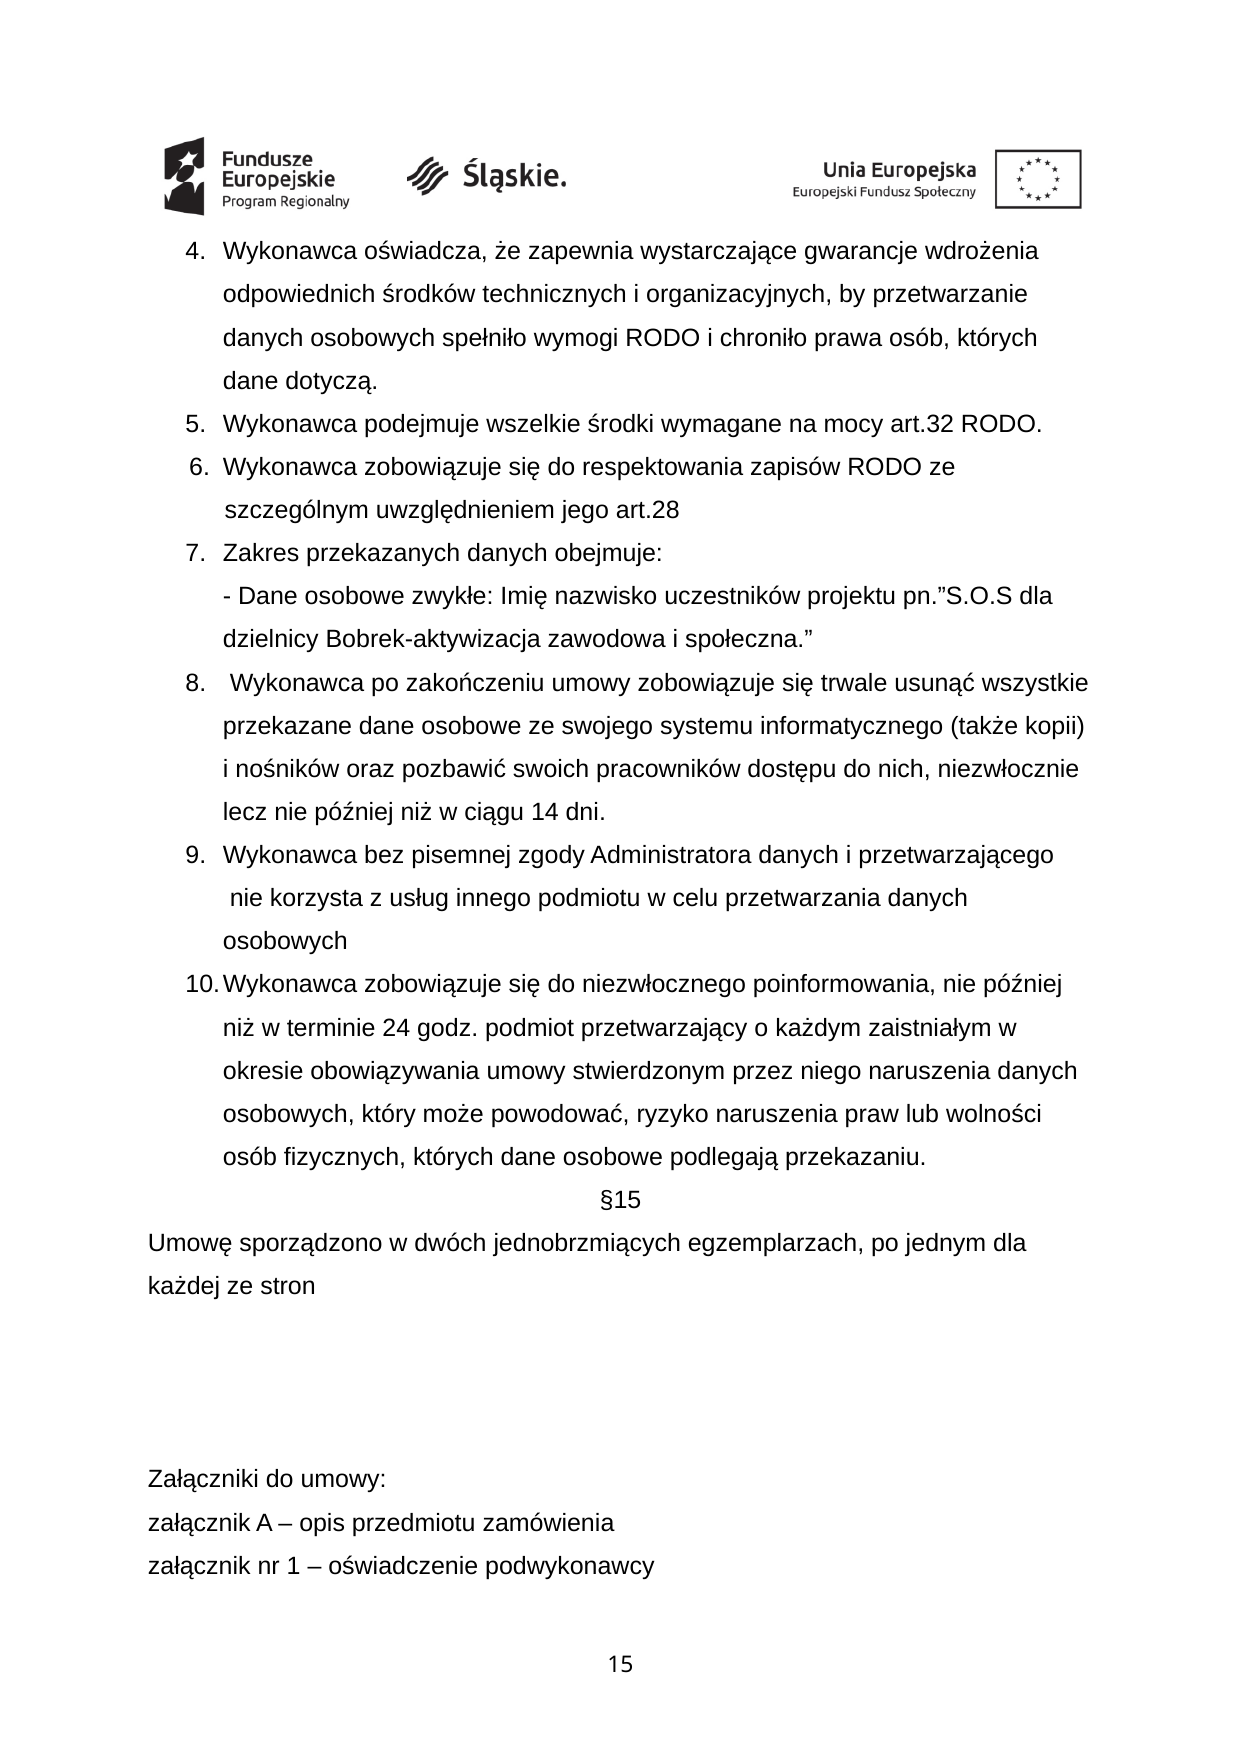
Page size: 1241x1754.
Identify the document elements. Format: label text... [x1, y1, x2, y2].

list Wykonawca zobowiązuje się do respektowania zapisów RODO ze szczególnym uwzględnieniem jego art.28 [189, 452, 1093, 524]
list Wykonawca bez pisemnej zgody Administratora danych i przetwarzającego [185, 840, 1093, 869]
list Wykonawca zobowiązuje się do niezwłocznego poinformowania, nie później niż w terminie 24 godz. podmiot przetwarzający o każdym zaistniałym w okresie obowiązywania umowy stwierdzonym przez niego naruszenia danych osobowych, który może powodować, ryzyko naruszenia praw lub wolności osób fizycznych, których dane osobowe podlegają przekazaniu. [185, 969, 1093, 1171]
text §15 [148, 1185, 1093, 1214]
text załącznik A – opis przedmiotu zamówienia [148, 1507, 1093, 1536]
text Załączniki do umowy: [148, 1464, 1093, 1493]
text nie korzysta z usług innego podmiotu w celu przetwarzania danych osobowych [223, 883, 1093, 955]
list Wykonawca po zakończeniu umowy zobowiązuje się trwale usunąć wszystkie przekazane dane osobowe ze swojego systemu informatycznego (także kopii) i nośników oraz pozbawić swoich pracowników dostępu do nich, niezwłocznie lecz nie później niż w ciągu 14 dni. [185, 667, 1093, 826]
text Umowę sporządzono w dwóch jednobrzmiących egzemplarzach, po jednym dla każdej ze stron [148, 1228, 1093, 1300]
list Zakres przekazanych danych obejmuje: [185, 538, 1093, 567]
text załącznik nr 1 – oświadczenie podwykonawcy [148, 1551, 1093, 1579]
list Wykonawca oświadcza, że zapewnia wystarczające gwarancje wdrożenia odpowiednich środków technicznych i organizacyjnych, by przetwarzanie danych osobowych spełniło wymogi RODO i chroniło prawa osób, których dane dotyczą. [185, 236, 1093, 394]
text - Dane osobowe zwykłe: Imię nazwisko uczestników projektu pn.”S.O.S dla dzielnicy Bobrek-aktywizacja zawodowa i społeczna.” [223, 581, 1093, 653]
list Wykonawca podejmuje wszelkie środki wymagane na mocy art.32 RODO. [185, 409, 1093, 437]
